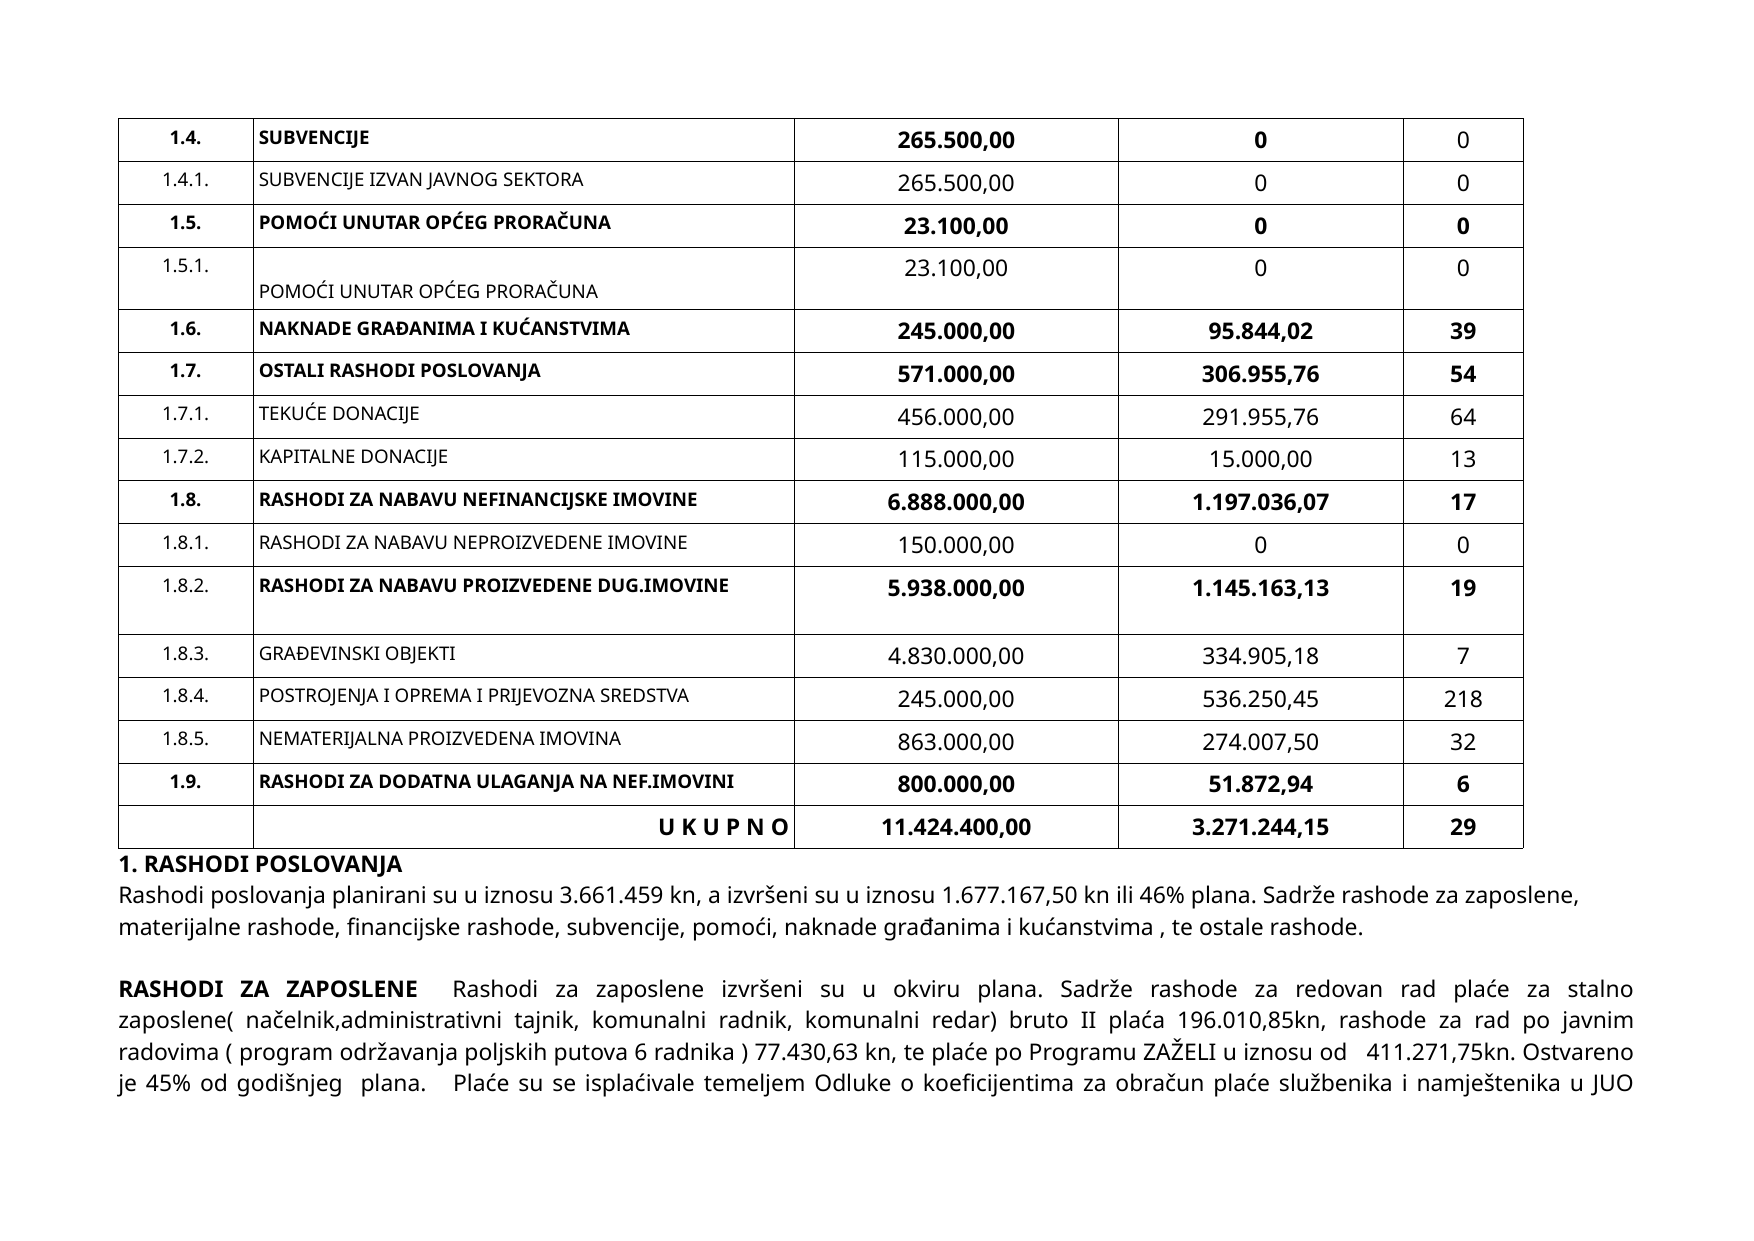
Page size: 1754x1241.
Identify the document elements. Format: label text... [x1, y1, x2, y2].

table_cell 1.8. [119, 481, 253, 523]
table_cell U K U P N O [254, 806, 794, 848]
table_cell RASHODI ZA DODATNA ULAGANJA NA NEF.IMOVINI [254, 764, 794, 805]
table_cell 15.000,00 [1119, 439, 1403, 480]
table_cell RASHODI ZA NABAVU PROIZVEDENE DUG.IMOVINE [254, 567, 794, 634]
table_cell 1.7. [119, 353, 253, 395]
table_cell 0 [1404, 162, 1523, 204]
table_cell NAKNADE GRAĐANIMA I KUĆANSTVIMA [254, 310, 794, 352]
table_cell 1.8.5. [119, 721, 253, 762]
table_cell 3.271.244,15 [1119, 806, 1403, 848]
table_cell 0 [1404, 248, 1523, 309]
table_cell 334.905,18 [1119, 635, 1403, 677]
table_cell POSTROJENJA I OPREMA I PRIJEVOZNA SREDSTVA [254, 678, 794, 720]
table_cell 1.7.1. [119, 396, 253, 438]
table_cell 1.8.4. [119, 678, 253, 720]
table_cell 29 [1404, 806, 1523, 848]
table_cell GRAĐEVINSKI OBJEKTI [254, 635, 794, 677]
table_cell 1.9. [119, 764, 253, 805]
text Rashodi poslovanja planirani su u iznosu 3.661.459 kn, a izvršeni su u iznosu 1.677.167,50 kn ili 46% plana. Sadrže rashode za zaposlene, materijalne rashode, financijske rashode, subvencije, pomoći, naknade građanima i kućanstvima , te ostale rashode. [118, 879, 1636, 942]
table_cell 17 [1404, 481, 1523, 523]
table_cell 1.8.1. [119, 524, 253, 566]
table_cell 5.938.000,00 [795, 567, 1118, 634]
table_cell 32 [1404, 721, 1523, 762]
table_cell 536.250,45 [1119, 678, 1403, 720]
table_cell 291.955,76 [1119, 396, 1403, 438]
table_cell 23.100,00 [795, 248, 1118, 309]
table_cell 456.000,00 [795, 396, 1118, 438]
table_cell RASHODI ZA NABAVU NEPROIZVEDENE IMOVINE [254, 524, 794, 566]
table_cell SUBVENCIJE IZVAN JAVNOG SEKTORA [254, 162, 794, 204]
table_cell 571.000,00 [795, 353, 1118, 395]
table_cell 863.000,00 [795, 721, 1118, 762]
table_cell 19 [1404, 567, 1523, 634]
table_cell 23.100,00 [795, 205, 1118, 247]
table_cell 0 [1119, 248, 1403, 309]
table_cell 1.8.2. [119, 567, 253, 634]
table_cell 0 [1404, 119, 1523, 161]
table_cell 306.955,76 [1119, 353, 1403, 395]
table_cell 0 [1119, 119, 1403, 161]
table_cell 1.4. [119, 119, 253, 161]
table_cell 6.888.000,00 [795, 481, 1118, 523]
table_cell RASHODI ZA NABAVU NEFINANCIJSKE IMOVINE [254, 481, 794, 523]
table_cell 1.4.1. [119, 162, 253, 204]
table_cell 218 [1404, 678, 1523, 720]
table_cell 51.872,94 [1119, 764, 1403, 805]
table_cell 1.6. [119, 310, 253, 352]
table_cell 1.145.163,13 [1119, 567, 1403, 634]
table_cell 1.197.036,07 [1119, 481, 1403, 523]
table_cell 0 [1404, 205, 1523, 247]
table_cell POMOĆI UNUTAR OPĆEG PRORAČUNA [254, 248, 794, 309]
table_cell 265.500,00 [795, 162, 1118, 204]
table_cell 1.5. [119, 205, 253, 247]
table_cell 150.000,00 [795, 524, 1118, 566]
table_cell SUBVENCIJE [254, 119, 794, 161]
text 1. RASHODI POSLOVANJA [118, 848, 1636, 879]
table_cell 64 [1404, 396, 1523, 438]
table_cell 115.000,00 [795, 439, 1118, 480]
table_cell 7 [1404, 635, 1523, 677]
table_cell POMOĆI UNUTAR OPĆEG PRORAČUNA [254, 205, 794, 247]
table_cell 1.8.3. [119, 635, 253, 677]
table_cell 1.5.1. [119, 248, 253, 309]
table_cell 800.000,00 [795, 764, 1118, 805]
table_cell 1.7.2. [119, 439, 253, 480]
table_cell [119, 806, 253, 848]
table_cell 95.844,02 [1119, 310, 1403, 352]
text RASHODI ZA ZAPOSLENE Rashodi za zaposlene izvršeni su u okviru plana. Sadrže rashode za redovan rad plaće za stalno zaposlene( načelnik,administrativni tajnik, komunalni radnik, komunalni redar) bruto II plaća 196.010,85kn, rashode za rad po javnim radovima ( program održavanja poljskih putova 6 radnika ) 77.430,63 kn, te plaće po Programu ZAŽELI u iznosu od 411.271,75kn. Ostvareno je 45% od godišnjeg plana. Plaće su se isplaćivale temeljem Odluke o koeficijentima za obračun plaće službenika i namještenika u JUO [118, 973, 1636, 1098]
table_cell 0 [1119, 205, 1403, 247]
table_cell 245.000,00 [795, 678, 1118, 720]
table_cell 0 [1119, 524, 1403, 566]
table_cell 4.830.000,00 [795, 635, 1118, 677]
table_cell OSTALI RASHODI POSLOVANJA [254, 353, 794, 395]
table_cell NEMATERIJALNA PROIZVEDENA IMOVINA [254, 721, 794, 762]
table_cell 245.000,00 [795, 310, 1118, 352]
table_cell 265.500,00 [795, 119, 1118, 161]
table_cell KAPITALNE DONACIJE [254, 439, 794, 480]
table_cell 13 [1404, 439, 1523, 480]
table_cell 6 [1404, 764, 1523, 805]
table_cell 0 [1404, 524, 1523, 566]
table_cell 39 [1404, 310, 1523, 352]
table_cell 0 [1119, 162, 1403, 204]
table_cell TEKUĆE DONACIJE [254, 396, 794, 438]
table_cell 54 [1404, 353, 1523, 395]
table_cell 11.424.400,00 [795, 806, 1118, 848]
table_cell 274.007,50 [1119, 721, 1403, 762]
